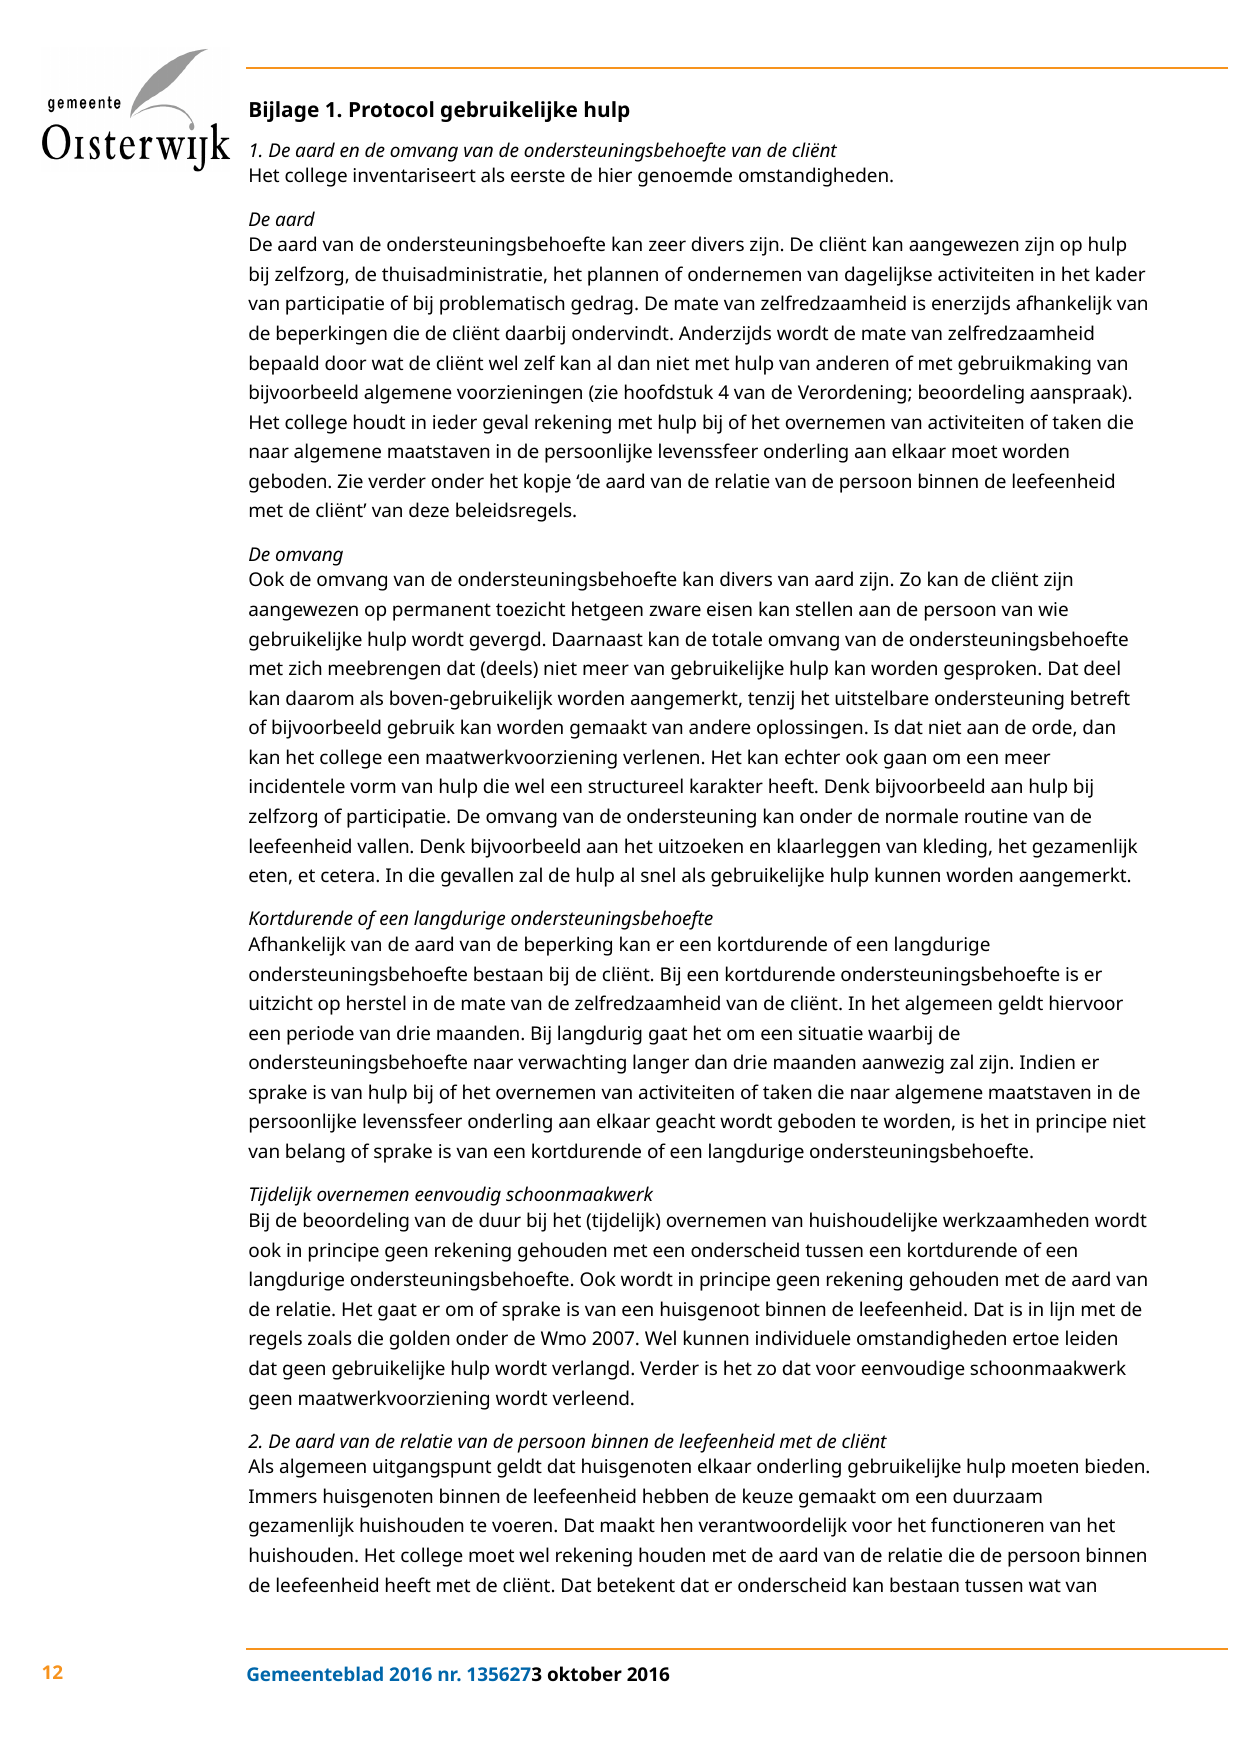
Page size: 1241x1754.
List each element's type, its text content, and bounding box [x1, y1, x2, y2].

text De aard [248, 206, 1152, 231]
text Als algemeen uitgangspunt geldt dat huisgenoten elkaar onderling gebruikelijke hulp moeten bieden. Immers huisgenoten binnen de leefeenheid hebben de keuze gemaakt om een duurzaam gezamenlijk huishouden te voeren. Dat maakt hen verantwoordelijk voor het functioneren van het huishouden. Het college moet wel rekening houden met de aard van de relatie die de persoon binnen de leefeenheid heeft met de cliënt. Dat betekent dat er onderscheid kan bestaan tussen wat van [248, 1453, 1152, 1598]
picture [41, 47, 231, 172]
text Tijdelijk overnemen eenvoudig schoonmaakwerk [248, 1181, 1152, 1207]
text De aard van de ondersteuningsbehoefte kan zeer divers zijn. De cliënt kan aangewezen zijn op hulp bij zelfzorg, de thuisadministratie, het plannen of ondernemen van dagelijkse activiteiten in het kader van participatie of bij problematisch gedrag. De mate van zelfredzaamheid is enerzijds afhankelijk van de beperkingen die de cliënt daarbij ondervindt. Anderzijds wordt de mate van zelfredzaamheid bepaald door wat de cliënt wel zelf kan al dan niet met hulp van anderen of met gebruikmaking van bijvoorbeeld algemene voorzieningen (zie hoofdstuk 4 van de Verordening; beoordeling aanspraak). Het college houdt in ieder geval rekening met hulp bij of het overnemen van activiteiten of taken die naar algemene maatstaven in de persoonlijke levenssfeer onderling aan elkaar moet worden geboden. Zie verder onder het kopje ‘de aard van de relatie van de persoon binnen de leefeenheid met de cliënt’ van deze beleidsregels. [248, 231, 1152, 523]
text Ook de omvang van de ondersteuningsbehoefte kan divers van aard zijn. Zo kan de cliënt zijn aangewezen op permanent toezicht hetgeen zware eisen kan stellen aan de persoon van wie gebruikelijke hulp wordt gevergd. Daarnaast kan de totale omvang van de ondersteuningsbehoefte met zich meebrengen dat (deels) niet meer van gebruikelijke hulp kan worden gesproken. Dat deel kan daarom als boven-gebruikelijk worden aangemerkt, tenzij het uitstelbare ondersteuning betreft of bijvoorbeeld gebruik kan worden gemaakt van andere oplossingen. Is dat niet aan de orde, dan kan het college een maatwerkvoorziening verlenen. Het kan echter ook gaan om een meer incidentele vorm van hulp die wel een structureel karakter heeft. Denk bijvoorbeeld aan hulp bij zelfzorg of participatie. De omvang van de ondersteuning kan onder de normale routine van de leefeenheid vallen. Denk bijvoorbeeld aan het uitzoeken en klaarleggen van kleding, het gezamenlijk eten, et cetera. In die gevallen zal de hulp al snel als gebruikelijke hulp kunnen worden aangemerkt. [248, 567, 1152, 888]
text De omvang [248, 541, 1152, 567]
text Kortdurende of een langdurige ondersteuningsbehoefte [248, 906, 1152, 931]
text Het college inventariseert als eerste de hier genoemde omstandigheden. [248, 163, 1152, 188]
text 1. De aard en de omvang van de ondersteuningsbehoefte van de cliënt [248, 137, 1152, 163]
text Bij de beoordeling van de duur bij het (tijdelijk) overnemen van huishoudelijke werkzaamheden wordt ook in principe geen rekening gehouden met een onderscheid tussen een kortdurende of een langdurige ondersteuningsbehoefte. Ook wordt in principe geen rekening gehouden met de aard van de relatie. Het gaat er om of sprake is van een huisgenoot binnen de leefeenheid. Dat is in lijn met de regels zoals die golden onder de Wmo 2007. Wel kunnen individuele omstandigheden ertoe leiden dat geen gebruikelijke hulp wordt verlangd. Verder is het zo dat voor eenvoudige schoonmaakwerk geen maatwerkvoorziening wordt verleend. [248, 1207, 1152, 1410]
text Afhankelijk van de aard van de beperking kan er een kortdurende of een langdurige ondersteuningsbehoefte bestaan bij de cliënt. Bij een kortdurende ondersteuningsbehoefte is er uitzicht op herstel in de mate van de zelfredzaamheid van de cliënt. In het algemeen geldt hiervoor een periode van drie maanden. Bij langdurig gaat het om een situatie waarbij de ondersteuningsbehoefte naar verwachting langer dan drie maanden aanwezig zal zijn. Indien er sprake is van hulp bij of het overnemen van activiteiten of taken die naar algemene maatstaven in de persoonlijke levenssfeer onderling aan elkaar geacht wordt geboden te worden, is het in principe niet van belang of sprake is van een kortdurende of een langdurige ondersteuningsbehoefte. [248, 931, 1152, 1164]
text Bijlage 1. Protocol gebruikelijke hulp [248, 95, 1152, 123]
text 2. De aard van de relatie van de persoon binnen de leefeenheid met de cliënt [248, 1428, 1152, 1453]
